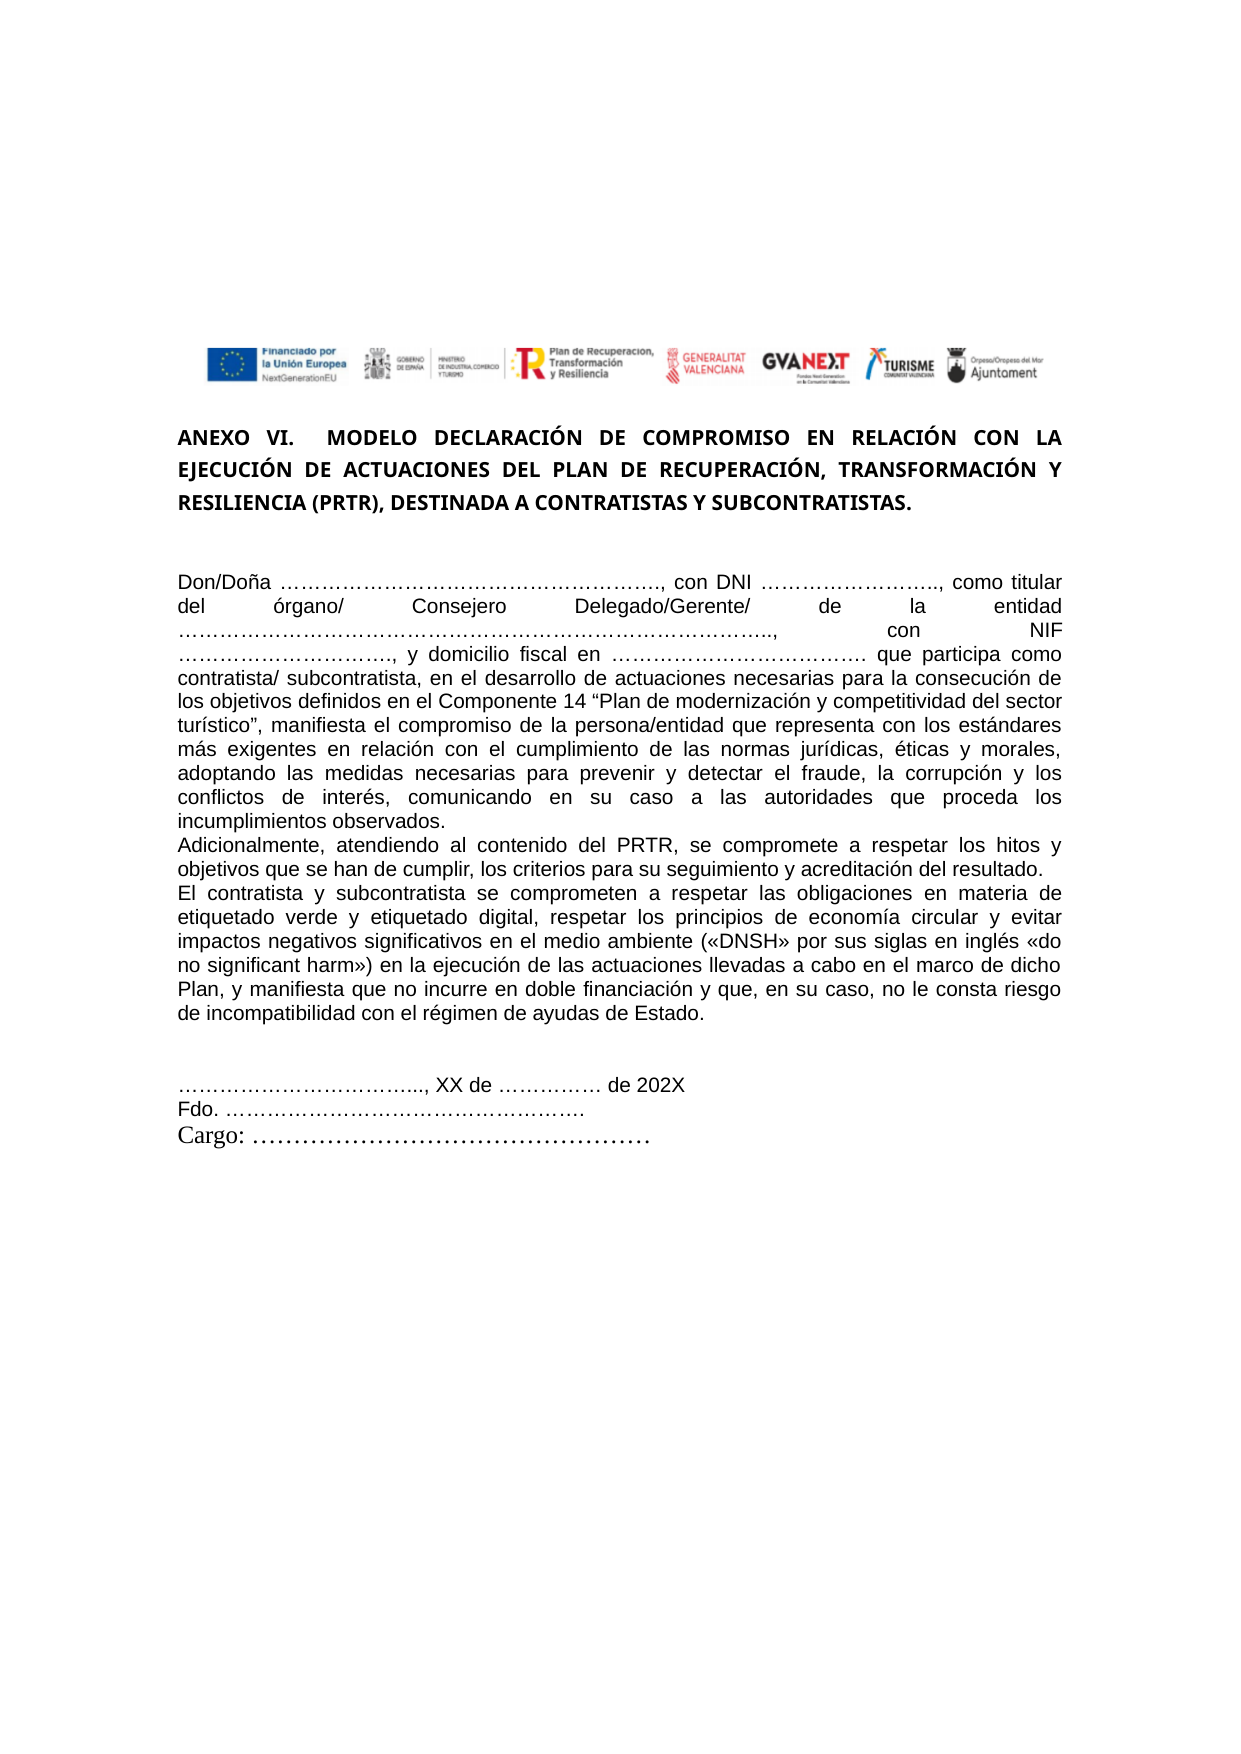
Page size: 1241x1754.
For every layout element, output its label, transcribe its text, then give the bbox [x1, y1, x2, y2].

subtitle ANEXO VI. MODELO DECLARACIÓN DE COMPROMISO EN RELACIÓN CON LA EJECUCIÓN DE ACTUACIONES DEL PLAN DE RECUPERACIÓN, TRANSFORMACIÓN Y RESILIENCIA (PRTR), DESTINADA A CONTRATISTAS Y SUBCONTRATISTAS. [177, 423, 1063, 516]
text Cargo: ………………………………………… [177, 1121, 1063, 1149]
text El contratista y subcontratista se comprometen a respetar las obligaciones en materia de etiquetado verde y etiquetado digital, respetar los principios de economía circular y evitar impactos negativos significativos en el medio ambiente («DNSH» por sus siglas en inglés «do no significant harm») en la ejecución de las actuaciones llevadas a cabo en el marco de dicho Plan, y manifiesta que no incurre en doble financiación y que, en su caso, no le consta riesgo de incompatibilidad con el régimen de ayudas de Estado. [177, 881, 1063, 1025]
text Adicionalmente, atendiendo al contenido del PRTR, se compromete a respetar los hitos y objetivos que se han de cumplir, los criterios para su seguimiento y acreditación del resultado. [177, 833, 1063, 881]
text Don/Doña ………………………………………………., con DNI …………………….., como titular del órgano/ Consejero Delegado/Gerente/ de la entidad ………………………………………………………………………….., con NIF …………………………., y domicilio fiscal en ………………………………. que participa como contratista/ subcontratista, en el desarrollo de actuaciones necesarias para la consecución de los objetivos definidos en el Componente 14 “Plan de modernización y competitividad del sector turístico”, manifiesta el compromiso de la persona/entidad que representa con los estándares más exigentes en relación con el cumplimiento de las normas jurídicas, éticas y morales, adoptando las medidas necesarias para prevenir y detectar el fraude, la corrupción y los conflictos de interés, comunicando en su caso a las autoridades que proceda los incumplimientos observados. [177, 569, 1063, 833]
picture [177, 339, 1063, 392]
text Fdo. ……………………………………………. [177, 1097, 1063, 1121]
text ……………………………..., XX de …………… de 202X [177, 1073, 1063, 1097]
